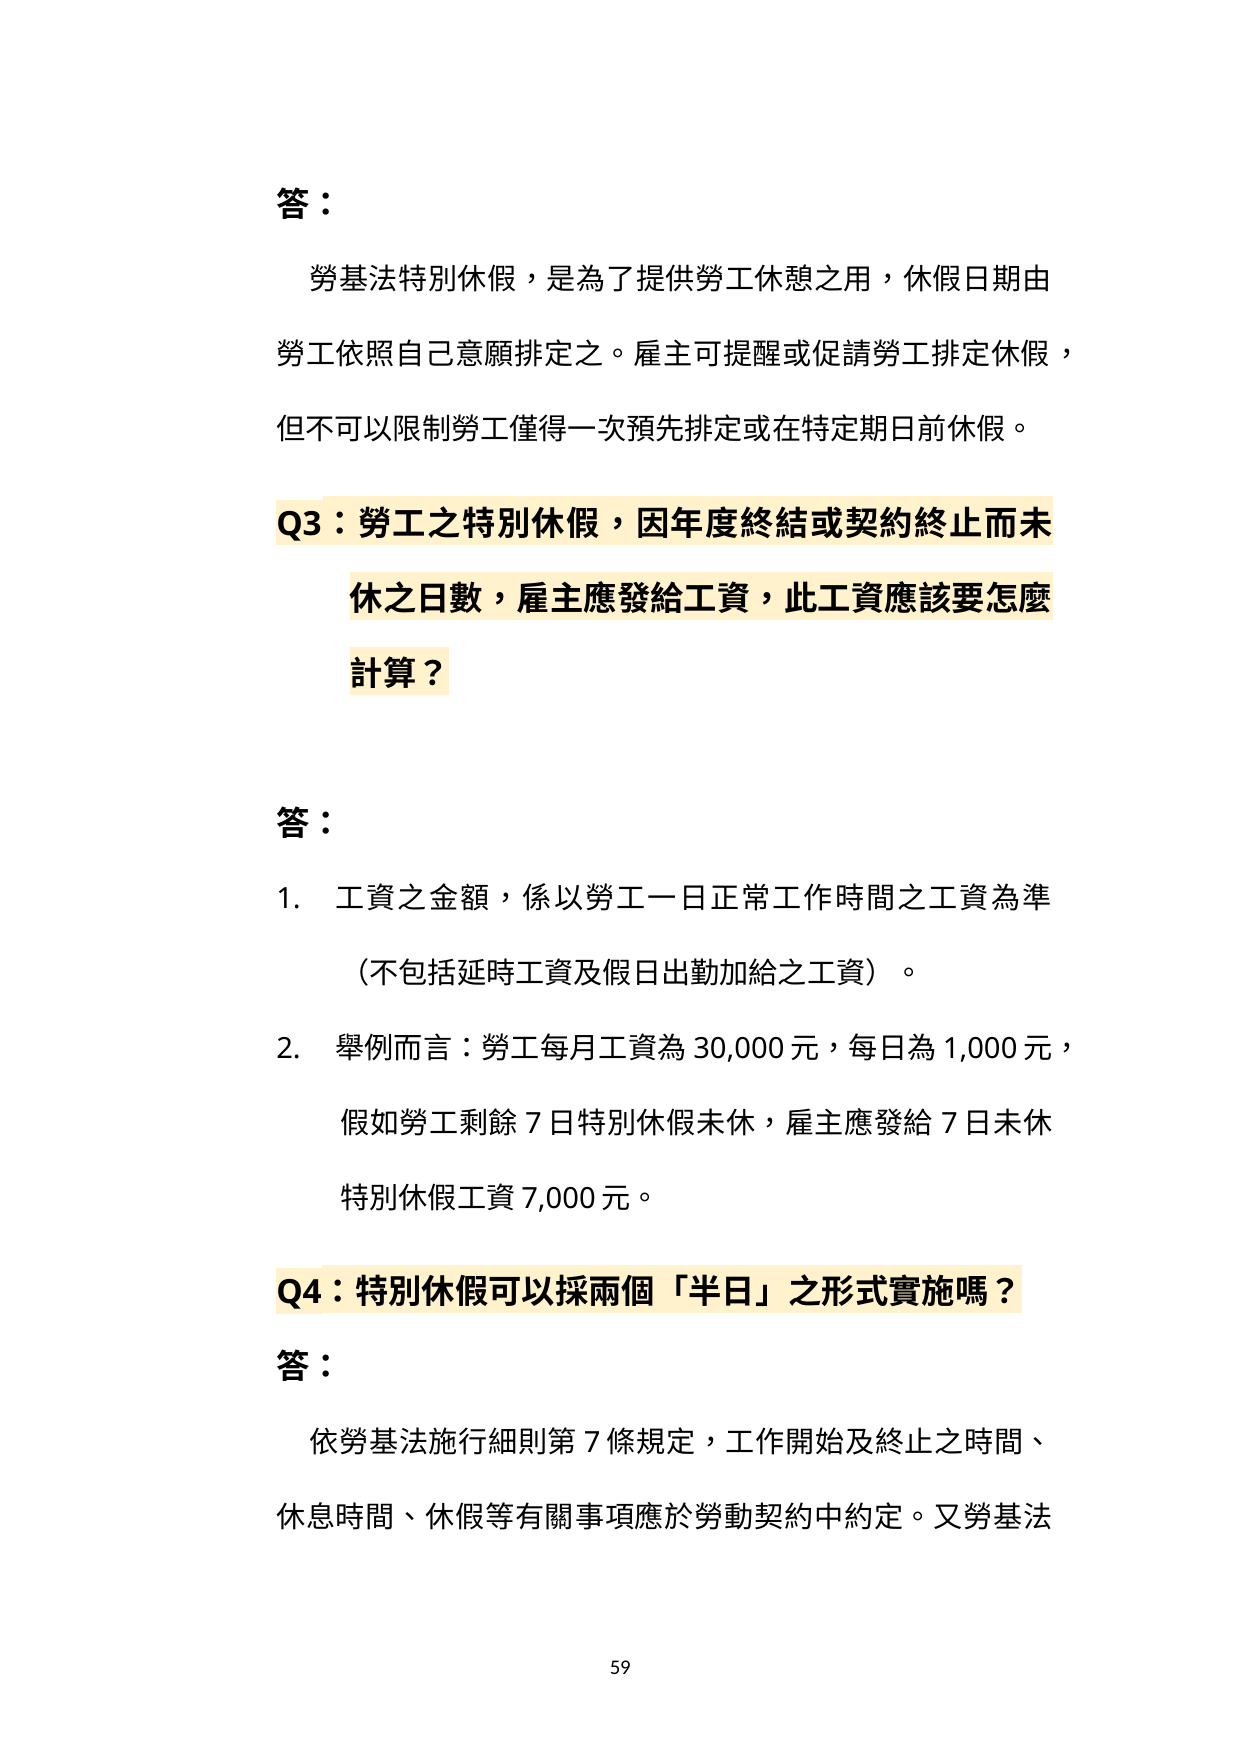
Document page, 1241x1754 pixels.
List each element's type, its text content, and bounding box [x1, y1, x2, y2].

list 工資之金額，係以勞工一日正常工作時間之工資為準（不包括延時工資及假日出勤加給之工資）。 [276, 858, 1053, 1008]
text 答： [276, 164, 1053, 239]
text Q3：勞工之特別休假，因年度終結或契約終止而未休之日數，雇主應發給工資，此工資應該要怎麼計算？ [276, 483, 1053, 708]
text 依勞基法施行細則第7條規定，工作開始及終止之時間、休息時間、休假等有關事項應於勞動契約中約定。又勞基法 [276, 1402, 1053, 1552]
text 答： [276, 783, 1053, 858]
text 答： [276, 1327, 1053, 1402]
text Q4：特別休假可以採兩個「半日」之形式實施嗎？ [276, 1252, 1053, 1327]
text 勞基法特別休假，是為了提供勞工休憩之用，休假日期由勞工依照自己意願排定之。雇主可提醒或促請勞工排定休假，但不可以限制勞工僅得一次預先排定或在特定期日前休假。 [276, 239, 1053, 464]
list 舉例而言：勞工每月工資為30,000元，每日為1,000元，假如勞工剩餘7日特別休假未休，雇主應發給7日未休特別休假工資7,000元。 [276, 1008, 1053, 1233]
